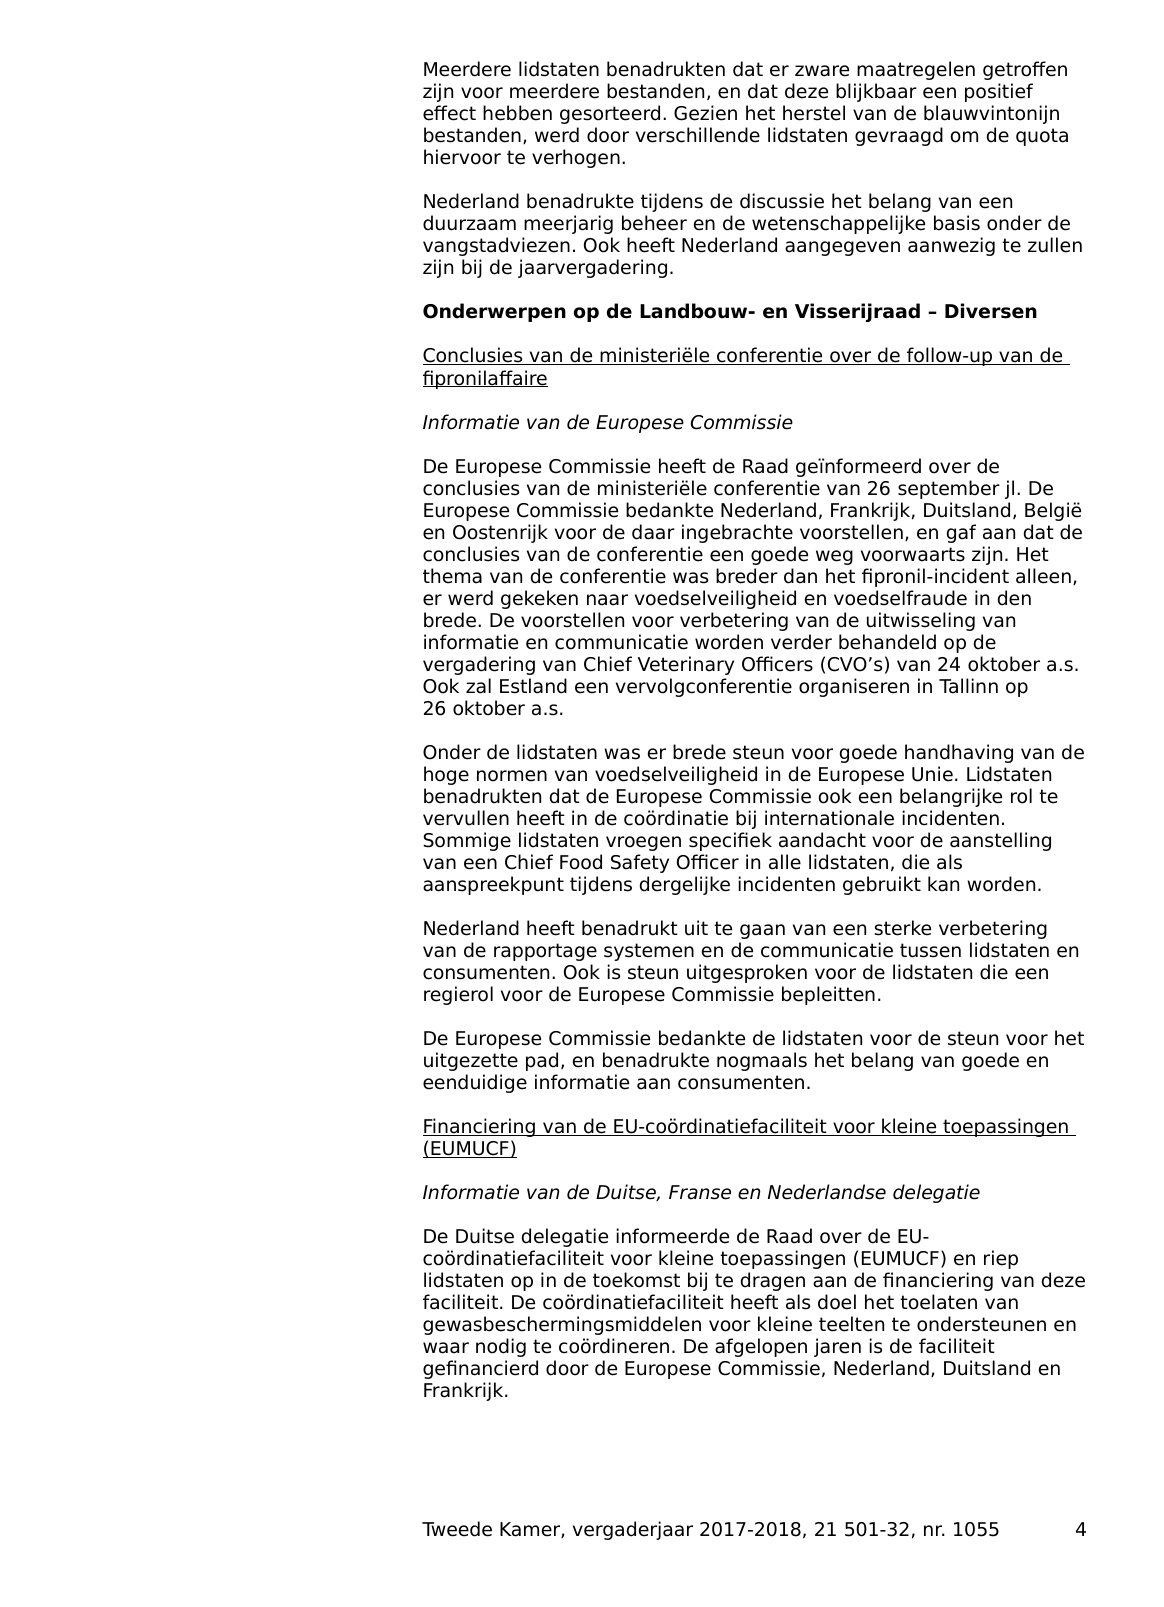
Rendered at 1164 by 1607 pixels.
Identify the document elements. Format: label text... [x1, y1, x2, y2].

subtitle Informatie van de Duitse, Franse en Nederlandse delegatie [422, 1182, 1087, 1204]
subtitle Onderwerpen op de Landbouw- en Visserijraad – Diversen [422, 301, 1087, 323]
subtitle Informatie van de Europese Commissie [422, 412, 1087, 433]
text De Europese Commissie heeft de Raad geïnformeerd over de conclusies van de ministeriële conferentie van 26 september jl. De Europese Commissie bedankte Nederland, Frankrijk, Duitsland, België en Oostenrijk voor de daar ingebrachte voorstellen, en gaf aan dat de conclusies van de conferentie een goede weg voorwaarts zijn. Het thema van de conferentie was breder dan het fipronil-incident alleen, er werd gekeken naar voedselveiligheid en voedselfraude in den brede. De voorstellen voor verbetering van de uitwisseling van informatie en communicatie worden verder behandeld op de vergadering van Chief Veterinary Officers (CVO’s) van 24 oktober a.s. Ook zal Estland een vervolgconferentie organiseren in Tallinn op 26 oktober a.s. [422, 456, 1087, 719]
subtitle Financiering van de EU-coördinatiefaciliteit voor kleine toepassingen (EUMUCF) [422, 1116, 1087, 1160]
subtitle Conclusies van de ministeriële conferentie over de follow-up van de fipronilaffaire [422, 345, 1087, 389]
text De Europese Commissie bedankte de lidstaten voor de steun voor het uitgezette pad, en benadrukte nogmaals het belang van goede en eenduidige informatie aan consumenten. [422, 1028, 1087, 1094]
text Nederland benadrukte tijdens de discussie het belang van een duurzaam meerjarig beheer en de wetenschappelijke basis onder de vangstadviezen. Ook heeft Nederland aangegeven aanwezig te zullen zijn bij de jaarvergadering. [422, 191, 1087, 279]
text Nederland heeft benadrukt uit te gaan van een sterke verbetering van de rapportage systemen en de communicatie tussen lidstaten en consumenten. Ook is steun uitgesproken voor de lidstaten die een regierol voor de Europese Commissie bepleitten. [422, 918, 1087, 1006]
text De Duitse delegatie informeerde de Raad over de EU-coördinatiefaciliteit voor kleine toepassingen (EUMUCF) en riep lidstaten op in de toekomst bij te dragen aan de financiering van deze faciliteit. De coördinatiefaciliteit heeft als doel het toelaten van gewasbeschermingsmiddelen voor kleine teelten te ondersteunen en waar nodig te coördineren. De afgelopen jaren is de faciliteit gefinancierd door de Europese Commissie, Nederland, Duitsland en Frankrijk. [422, 1226, 1087, 1402]
text Meerdere lidstaten benadrukten dat er zware maatregelen getroffen zijn voor meerdere bestanden, en dat deze blijkbaar een positief effect hebben gesorteerd. Gezien het herstel van de blauwvintonijn bestanden, werd door verschillende lidstaten gevraagd om de quota hiervoor te verhogen. [422, 59, 1087, 169]
text Onder de lidstaten was er brede steun voor goede handhaving van de hoge normen van voedselveiligheid in de Europese Unie. Lidstaten benadrukten dat de Europese Commissie ook een belangrijke rol te vervullen heeft in de coördinatie bij internationale incidenten. Sommige lidstaten vroegen specifiek aandacht voor de aanstelling van een Chief Food Safety Officer in alle lidstaten, die als aanspreekpunt tijdens dergelijke incidenten gebruikt kan worden. [422, 742, 1087, 896]
